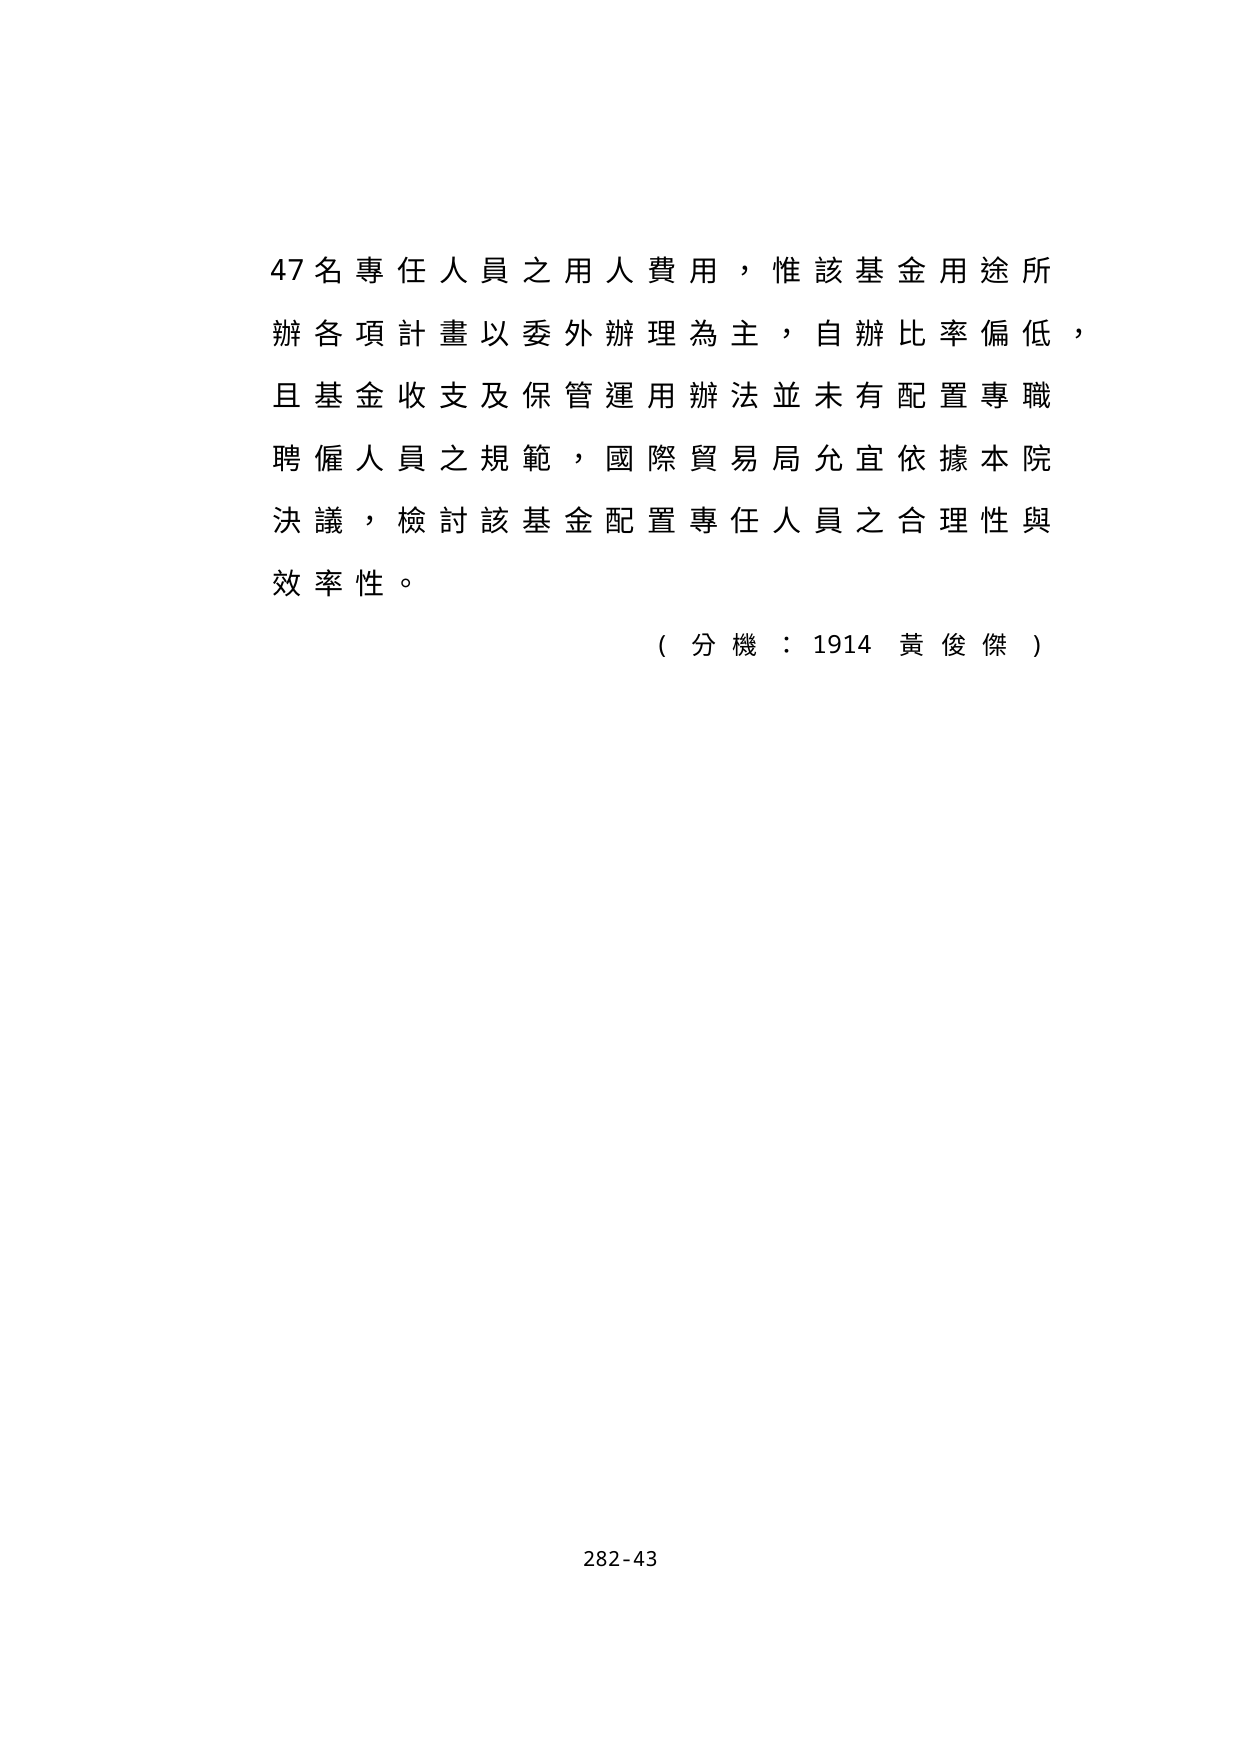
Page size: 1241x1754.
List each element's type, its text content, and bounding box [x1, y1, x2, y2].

text (分機：1914 黃俊傑) [183, 602, 1058, 665]
text 綜上，推廣貿易基金110年度預算案編列47名專任人員之用人費用，惟該基金用途所辦各項計畫以委外辦理為主，自辦比率偏低，且基金收支及保管運用辦法並未有配置專職聘僱人員之規範，國際貿易局允宜依據本院決議，檢討該基金配置專任人員之合理性與效率性。 [242, 227, 1058, 602]
